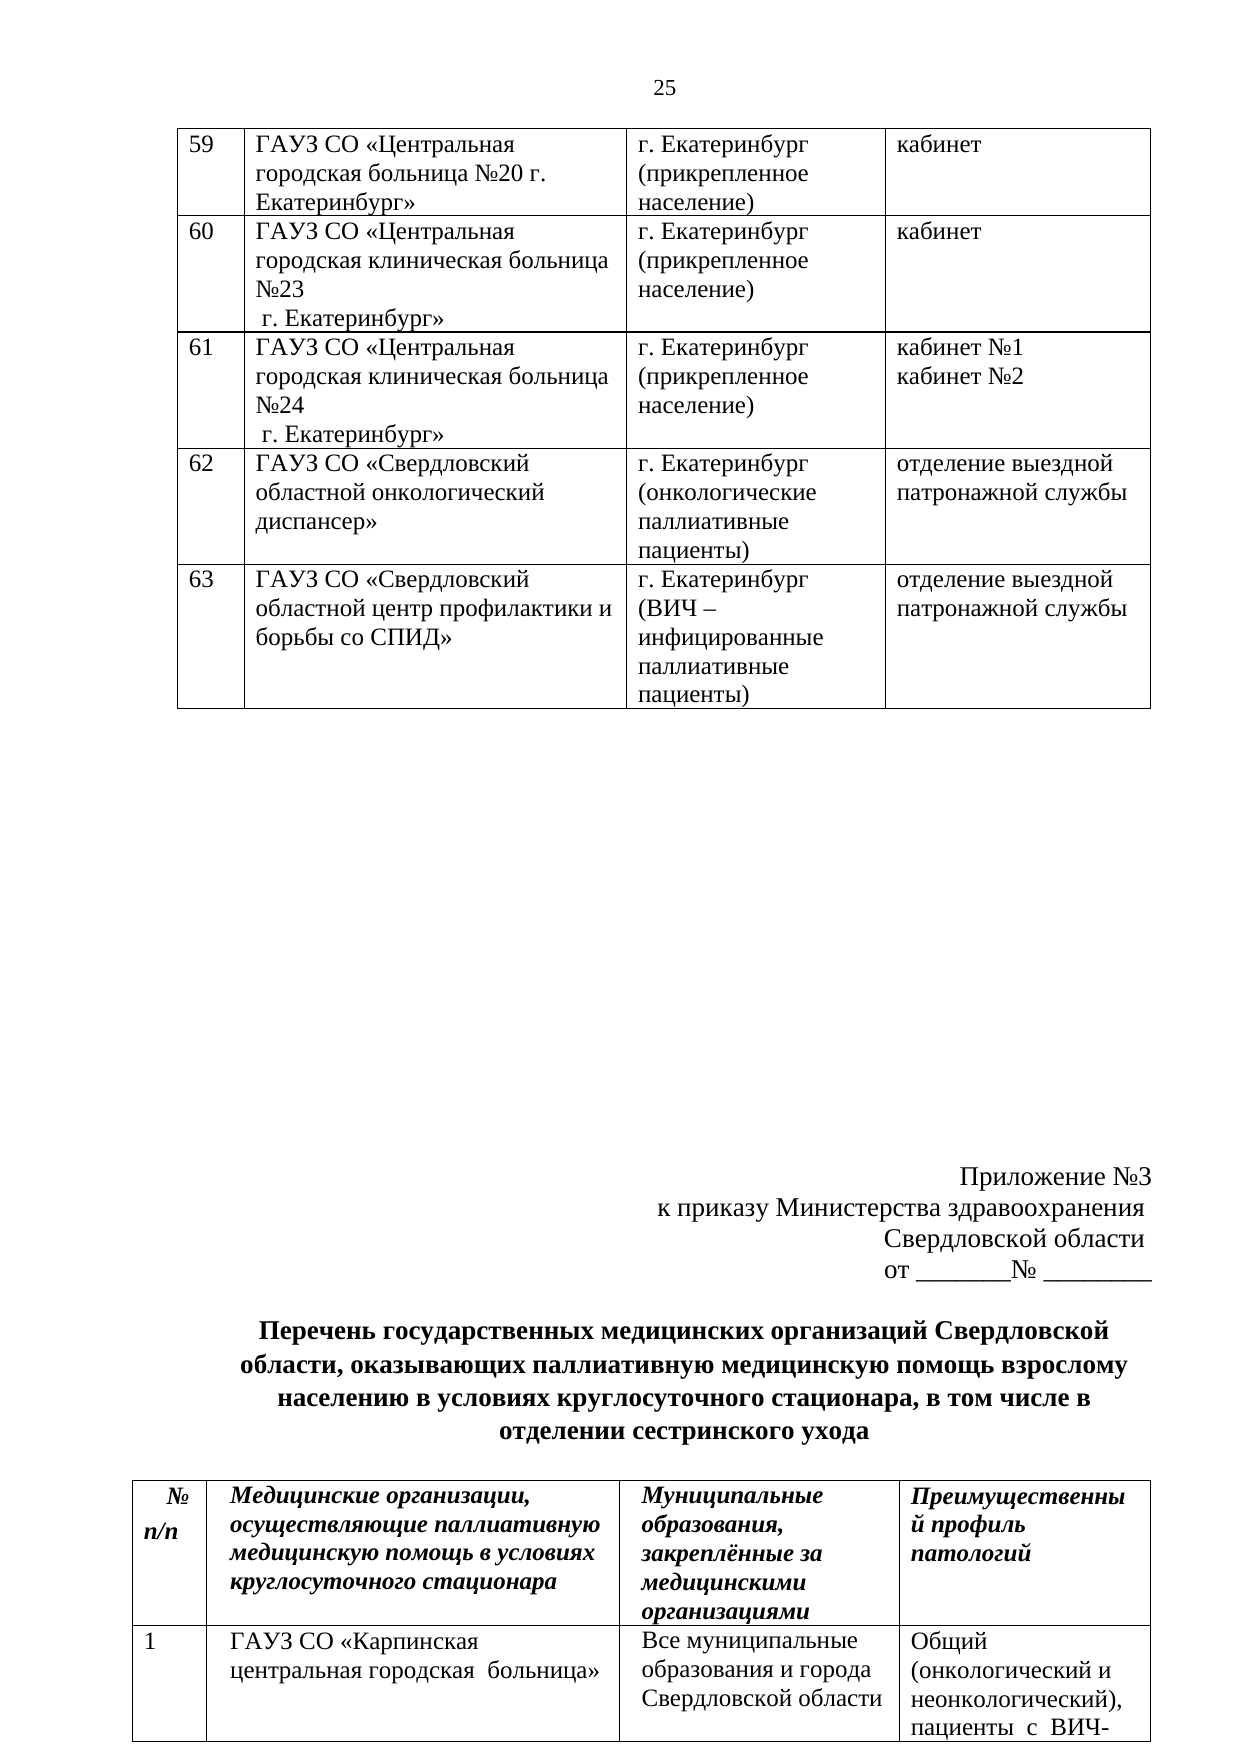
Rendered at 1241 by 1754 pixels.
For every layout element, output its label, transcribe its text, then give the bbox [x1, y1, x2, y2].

table_cell кабинет [886, 129, 1150, 215]
table_cell кабинет [886, 216, 1150, 331]
table_cell ГАУЗ СО «Свердловский областной онкологический диспансер» [245, 449, 626, 563]
table_cell г. Екатеринбург (прикрепленное население) [627, 129, 885, 215]
table_cell 60 [178, 216, 244, 331]
table_cell 1 [133, 1626, 206, 1741]
text Приложение №3 [177, 1160, 1152, 1191]
table_header Муниципальные образования, закреплённые за медицинскими организациями [620, 1481, 899, 1625]
table_header Преимущественный профиль патологий [900, 1481, 1150, 1625]
table_cell 62 [178, 449, 244, 563]
table_cell ГАУЗ СО «Центральная городская больница №20 г. Екатеринбург» [245, 129, 626, 215]
text к приказу Министерства здравоохранения [177, 1191, 1152, 1222]
table_cell ГАУЗ СО «Центральная городская клиническая больница №23 г. Екатеринбург» [245, 216, 626, 331]
table_header № п/п [133, 1481, 206, 1625]
text Свердловской области [177, 1222, 1152, 1253]
table_cell 61 [178, 333, 244, 447]
table_cell Общий (онкологический и неонкологический), пациенты с ВИЧ- [900, 1626, 1150, 1741]
table_cell 63 [178, 565, 244, 708]
table_cell кабинет №1 кабинет №2 [886, 333, 1150, 447]
table_cell г. Екатеринбург (онкологические паллиативные пациенты) [627, 449, 885, 563]
table_cell ГАУЗ СО «Центральная городская клиническая больница №24 г. Екатеринбург» [245, 333, 626, 447]
table_cell г. Екатеринбург (ВИЧ – инфицированные паллиативные пациенты) [627, 565, 885, 708]
table_cell г. Екатеринбург (прикрепленное население) [627, 216, 885, 331]
text Перечень государственных медицинских организаций Свердловской области, оказывающих паллиативную медицинскую помощь взрослому населению в условиях круглосуточного стационара, в том числе в отделении сестринского ухода [217, 1313, 1152, 1446]
table_header Медицинские организации, осуществляющие паллиативную медицинскую помощь в условиях круглосуточного стационара [207, 1481, 619, 1625]
table_cell г. Екатеринбург (прикрепленное население) [627, 333, 885, 447]
table_cell ГАУЗ СО «Карпинская центральная городская больница» [207, 1626, 619, 1741]
table_cell отделение выездной патронажной службы [886, 565, 1150, 708]
table_cell ГАУЗ СО «Свердловский областной центр профилактики и борьбы со СПИД» [245, 565, 626, 708]
table_cell отделение выездной патронажной службы [886, 449, 1150, 563]
table_cell Все муниципальные образования и города Свердловской области [620, 1626, 899, 1741]
text от _______№ ________ [177, 1253, 1152, 1284]
table_cell 59 [178, 129, 244, 215]
